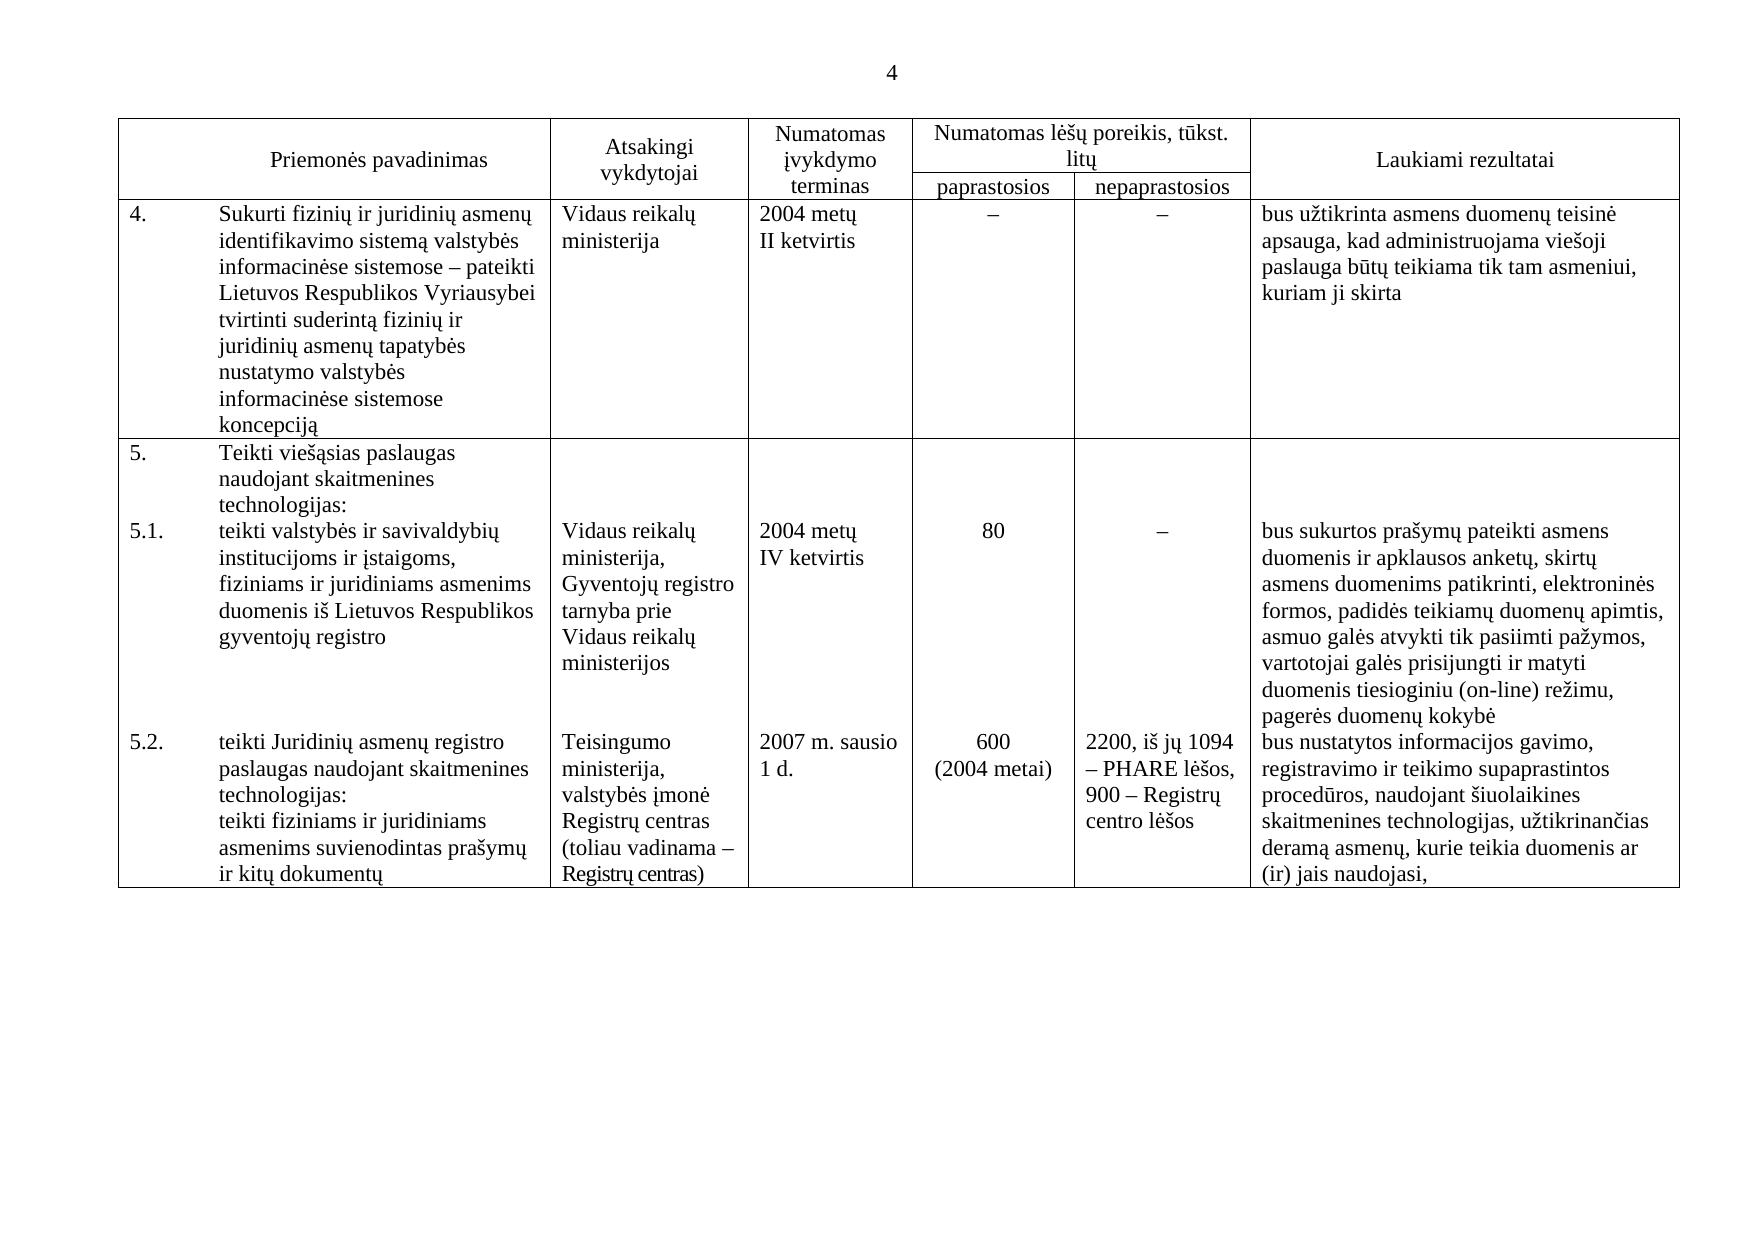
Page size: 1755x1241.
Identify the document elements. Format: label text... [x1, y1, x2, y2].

table_cell [551, 439, 748, 518]
table_cell Teisingumo ministerija, valstybės įmonė Registrų centras (toliau vadinama – Registrų centras) [551, 729, 748, 887]
table_cell [1251, 439, 1679, 518]
table_cell [1075, 439, 1250, 518]
table_header Priemonės pavadinimas [208, 119, 550, 199]
table_cell – [913, 200, 1074, 437]
table_cell 80 [913, 518, 1074, 728]
table_header [119, 119, 207, 199]
table_cell Vidaus reikalų ministerija, Gyventojų registro tarnyba prie Vidaus reikalų ministerijos [551, 518, 748, 728]
table_cell Teikti viešąsias paslaugas naudojant skaitmenines technologijas: [208, 439, 550, 518]
table_header Laukiami rezultatai [1251, 119, 1679, 199]
table_cell 600 (2004 metai) [913, 729, 1074, 887]
table_cell – [1075, 200, 1250, 437]
table_cell bus sukurtos prašymų pateikti asmens duomenis ir apklausos anketų, skirtų asmens duomenims patikrinti, elektroninės formos, padidės teikiamų duomenų apimtis, asmuo galės atvykti tik pasiimti pažymos, vartotojai galės prisijungti ir matyti duomenis tiesioginiu (on-line) režimu, pagerės duomenų kokybė [1251, 518, 1679, 728]
table_cell 5. [119, 439, 207, 518]
table_cell 2007 m. sausio 1 d. [749, 729, 912, 887]
table_cell paprastosios [913, 173, 1074, 199]
table_cell 2004 metų II ketvirtis [749, 200, 912, 437]
table_cell Vidaus reikalų ministerija [551, 200, 748, 437]
table_cell 5.2. [119, 729, 207, 887]
table_cell 2200, iš jų 1094 – PHARE lėšos, 900 – Registrų centro lėšos [1075, 729, 1250, 887]
table_cell bus užtikrinta asmens duomenų teisinė apsauga, kad administruojama viešoji paslauga būtų teikiama tik tam asmeniui, kuriam ji skirta [1251, 200, 1679, 437]
table_cell 4. [119, 200, 207, 437]
table_cell Sukurti fizinių ir juridinių asmenų identifikavimo sistemą valstybės informacinėse sistemose – pateikti Lietuvos Respublikos Vyriausybei tvirtinti suderintą fizinių ir juridinių asmenų tapatybės nustatymo valstybės informacinėse sistemose koncepciją [208, 200, 550, 437]
table_cell nepaprastosios [1075, 173, 1250, 199]
table_header Numatomas lėšų poreikis, tūkst. litų [913, 119, 1250, 172]
table_cell [749, 439, 912, 518]
table_cell teikti valstybės ir savivaldybių institucijoms ir įstaigoms, fiziniams ir juridiniams asmenims duomenis iš Lietuvos Respublikos gyventojų registro [208, 518, 550, 728]
table_cell 5.1. [119, 518, 207, 728]
table_cell – [1075, 518, 1250, 728]
table_cell 2004 metų IV ketvirtis [749, 518, 912, 728]
table_cell bus nustatytos informacijos gavimo, registravimo ir teikimo supaprastintos procedūros, naudojant šiuolaikines skaitmenines technologijas, užtikrinančias deramą asmenų, kurie teikia duomenis ar (ir) jais naudojasi, [1251, 729, 1679, 887]
table_header Atsakingi vykdytojai [551, 119, 748, 199]
table_header Numatomas įvykdymo terminas [749, 119, 912, 199]
table_cell [913, 439, 1074, 518]
table_cell teikti Juridinių asmenų registro paslaugas naudojant skaitmenines technologijas: teikti fiziniams ir juridiniams asmenims suvienodintas prašymų ir kitų dokumentų [208, 729, 550, 887]
